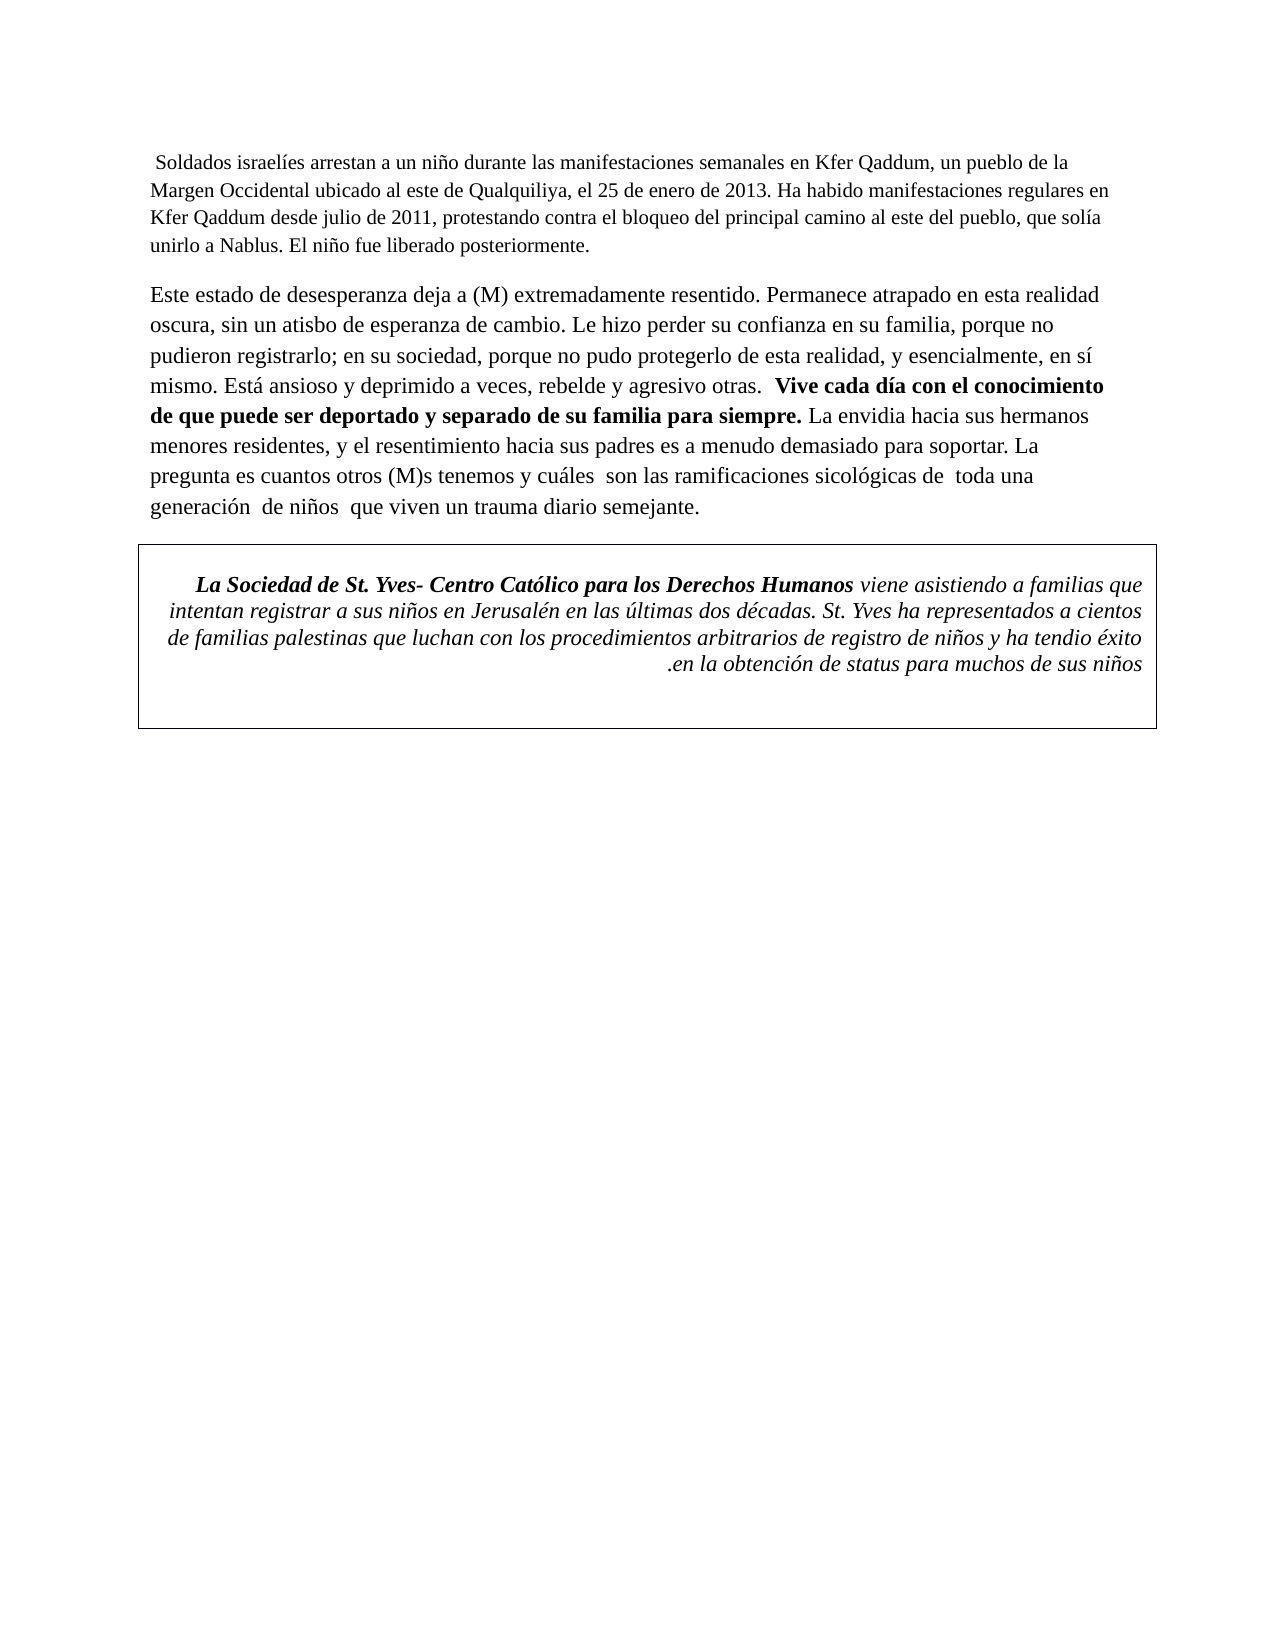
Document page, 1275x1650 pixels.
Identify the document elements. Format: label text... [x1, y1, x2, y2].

text Este estado de desesperanza deja a (M) extremadamente resentido. Permanece atrapado en esta realidad oscura, sin un atisbo de esperanza de cambio. Le hizo perder su confianza en su familia, porque no pudieron registrarlo; en su sociedad, porque no pudo protegerlo de esta realidad, y esencialmente, en sí mismo. Está ansioso y deprimido a veces, rebelde y agresivo otras. Vive cada día con el conocimiento de que puede ser deportado y separado de su familia para siempre. La envidia hacia sus hermanos menores residentes, y el resentimiento hacia sus padres es a menudo demasiado para soportar. La pregunta es cuantos otros (M)s tenemos y cuáles son las ramificaciones sicológicas de toda una generación de niños que viven un trauma diario semejante. [150, 281, 1125, 519]
table_header La Sociedad de St. Yves- Centro Católico para los Derechos Humanos viene asistiendo a familias que intentan registrar a sus niños en Jerusalén en las últimas dos décadas. St. Yves ha representados a cientos de familias palestinas que luchan con los procedimientos arbitrarios de registro de niños y ha tendio éxito en la obtención de status para muchos de sus niños. [139, 545, 1156, 728]
text Soldados israelíes arrestan a un niño durante las manifestaciones semanales en Kfer Qaddum, un pueblo de la Margen Occidental ubicado al este de Qualquiliya, el 25 de enero de 2013. Ha habido manifestaciones regulares en Kfer Qaddum desde julio de 2011, protestando contra el bloqueo del principal camino al este del pueblo, que solía unirlo a Nablus. El niño fue liberado posteriormente. [150, 150, 1125, 257]
